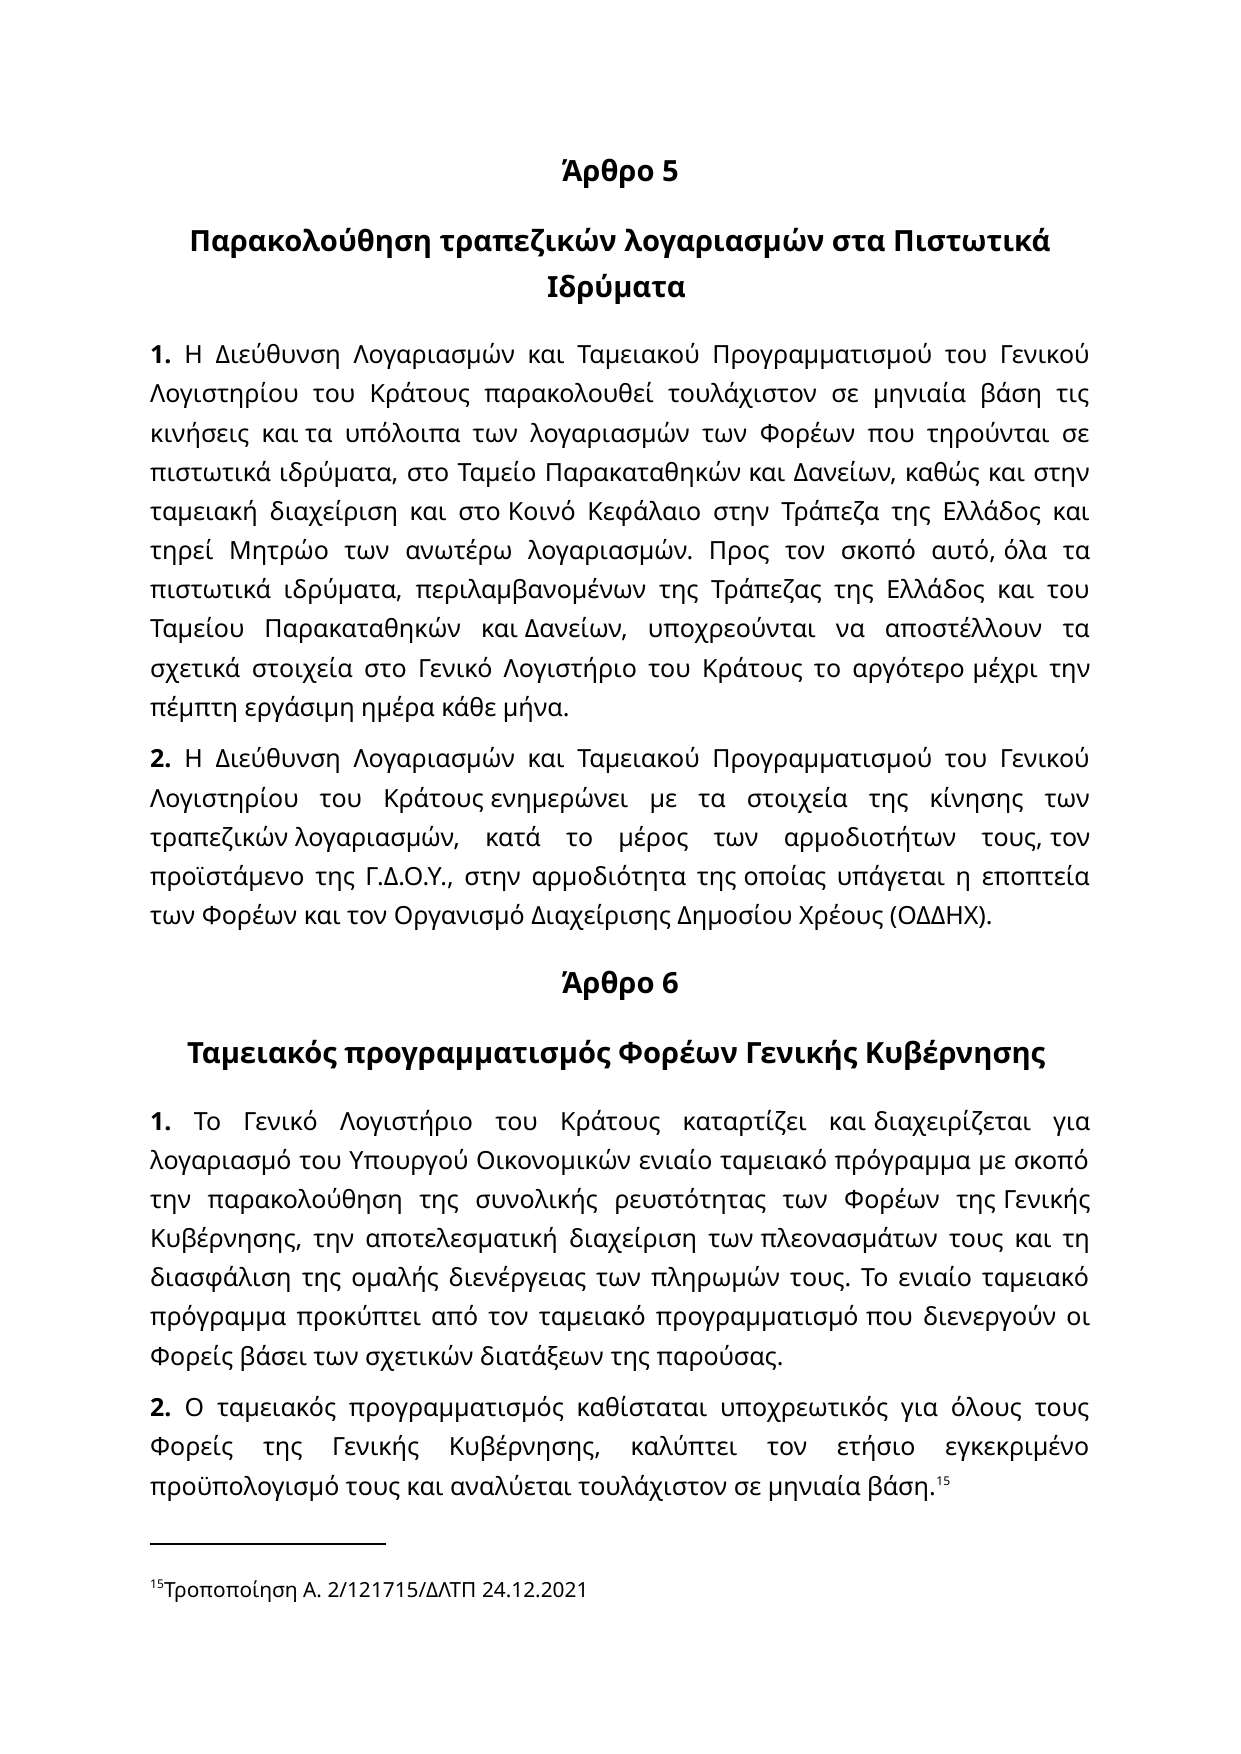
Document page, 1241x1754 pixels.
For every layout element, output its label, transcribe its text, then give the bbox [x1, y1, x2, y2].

text 2. Η Διεύθυνση Λογαριασμών και Ταμειακού Προγραμματισμού του Γενικού Λογιστηρίου του Κράτους ενημερώνει με τα στοιχεία της κίνησης των τραπεζικών λογαριασμών, κατά το μέρος των αρμοδιοτήτων τους, τον προϊστάμενο της Γ.Δ.Ο.Υ., στην αρμοδιότητα της οποίας υπάγεται η εποπτεία των Φορέων και τον Οργανισμό Διαχείρισης Δημοσίου Χρέους (ΟΔΔΗΧ). [150, 741, 1090, 932]
subtitle Άρθρο 5 [150, 150, 1090, 190]
subtitle Ταμειακός προγραμματισμός Φορέων Γενικής Κυβέρνησης [150, 1032, 1090, 1072]
subtitle Παρακολούθηση τραπεζικών λογαριασμών στα Πιστωτικά Ιδρύματα [150, 221, 1090, 306]
text 1. Η Διεύθυνση Λογαριασμών και Ταμειακού Προγραμματισμού του Γενικού Λογιστηρίου του Κράτους παρακολουθεί τουλάχιστον σε μηνιαία βάση τις κινήσεις και τα υπόλοιπα των λογαριασμών των Φορέων που τηρούνται σε πιστωτικά ιδρύματα, στο Ταμείο Παρακαταθηκών και Δανείων, καθώς και στην ταμειακή διαχείριση και στο Κοινό Κεφάλαιο στην Τράπεζα της Ελλάδος και τηρεί Μητρώο των ανωτέρω λογαριασμών. Προς τον σκοπό αυτό, όλα τα πιστωτικά ιδρύματα, περιλαμβανομένων της Τράπεζας της Ελλάδος και του Ταμείου Παρακαταθηκών και Δανείων, υποχρεούνται να αποστέλλουν τα σχετικά στοιχεία στο Γενικό Λογιστήριο του Κράτους το αργότερο μέχρι την πέμπτη εργάσιμη ημέρα κάθε μήνα. [150, 337, 1090, 723]
subtitle Άρθρο 6 [150, 962, 1090, 1002]
text 1. Το Γενικό Λογιστήριο του Κράτους καταρτίζει και διαχειρίζεται για λογαριασμό του Υπουργού Οικονομικών ενιαίο ταμειακό πρόγραμμα με σκοπό την παρακολούθηση της συνολικής ρευστότητας των Φορέων της Γενικής Κυβέρνησης, την αποτελεσματική διαχείριση των πλεονασμάτων τους και τη διασφάλιση της ομαλής διενέργειας των πληρωμών τους. Το ενιαίο ταμειακό πρόγραμμα προκύπτει από τον ταμειακό προγραμματισμό που διενεργούν οι Φορείς βάσει των σχετικών διατάξεων της παρούσας. [150, 1103, 1090, 1372]
text Τροποποίηση A. 2/121715/ΔΛΤΠ 24.12.2021 [150, 1576, 1090, 1604]
text 2. Ο ταμειακός προγραμματισμός καθίσταται υποχρεωτικός για όλους τους Φορείς της Γενικής Κυβέρνησης, καλύπτει τον ετήσιο εγκεκριμένο προϋπολογισμό τους και αναλύεται τουλάχιστον σε μηνιαία βάση. [150, 1390, 1090, 1502]
